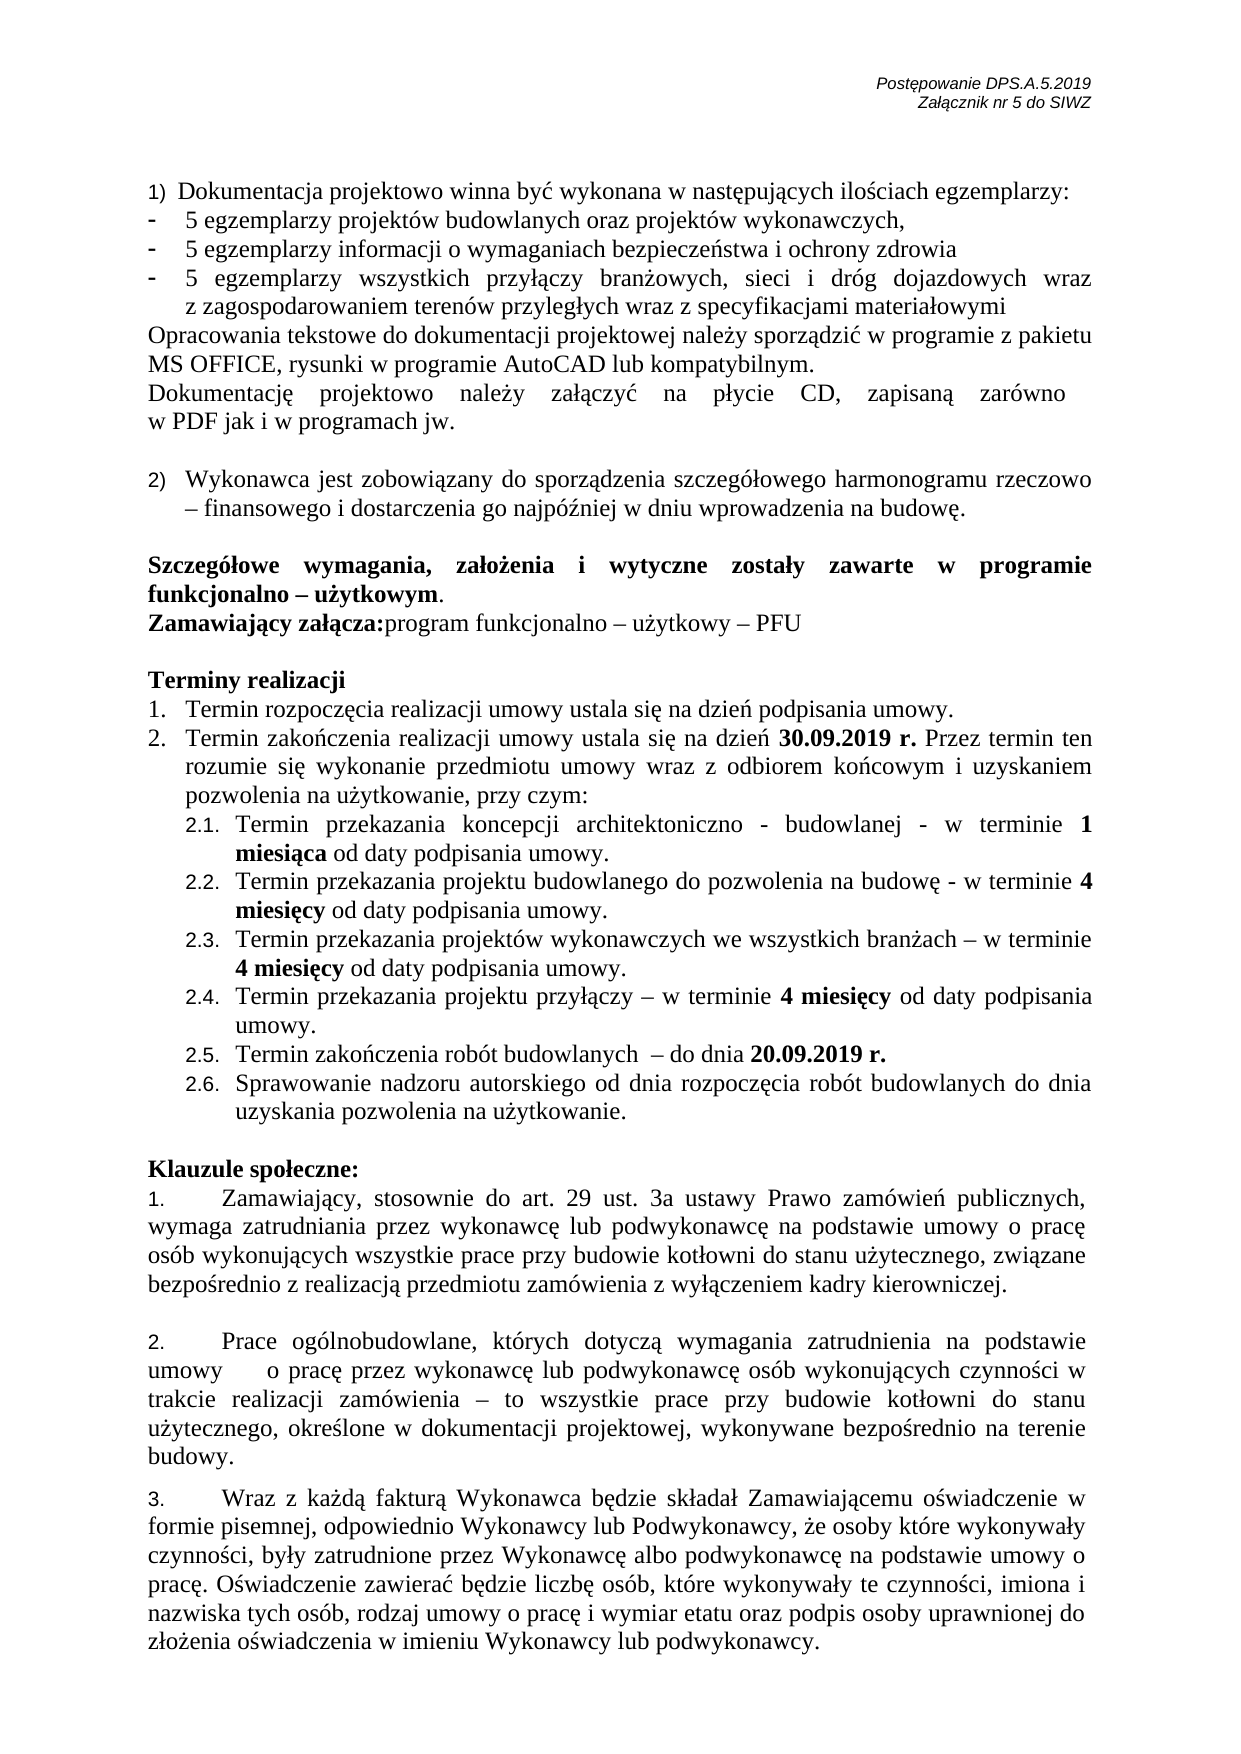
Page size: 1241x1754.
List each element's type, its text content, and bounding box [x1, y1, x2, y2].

list Termin przekazania projektów wykonawczych we wszystkich branżach – w terminie 4 miesięcy od daty podpisania umowy. [185, 924, 1093, 981]
list 5 egzemplarzy informacji o wymaganiach bezpieczeństwa i ochrony zdrowia [148, 234, 1093, 263]
list Termin rozpoczęcia realizacji umowy ustala się na dzień podpisania umowy. [148, 694, 1093, 723]
list 5 egzemplarzy projektów budowlanych oraz projektów wykonawczych, [148, 205, 1093, 234]
text Dokumentację projektowo należy załączyć na płycie CD, zapisaną zarówno w PDF jak i w programach jw. [148, 378, 1093, 435]
list Sprawowanie nadzoru autorskiego od dnia rozpoczęcia robót budowlanych do dnia uzyskania pozwolenia na użytkowanie. [185, 1068, 1093, 1125]
list Termin zakończenia robót budowlanych – do dnia 20.09.2019 r. [185, 1039, 1093, 1068]
list Wraz z każdą fakturą Wykonawca będzie składał Zamawiającemu oświadczenie w formie pisemnej, odpowiednio Wykonawcy lub Podwykonawcy, że osoby które wykonywały czynności, były zatrudnione przez Wykonawcę albo podwykonawcę na podstawie umowy o pracę. Oświadczenie zawierać będzie liczbę osób, które wykonywały te czynności, imiona i nazwiska tych osób, rodzaj umowy o pracę i wymiar etatu oraz podpis osoby uprawnionej do złożenia oświadczenia w imieniu Wykonawcy lub podwykonawcy. [148, 1483, 1087, 1655]
list Zamawiający, stosownie do art. 29 ust. 3a ustawy Prawo zamówień publicznych, wymaga zatrudniania przez wykonawcę lub podwykonawcę na podstawie umowy o pracę osób wykonujących wszystkie prace przy budowie kotłowni do stanu użytecznego, związane bezpośrednio z realizacją przedmiotu zamówienia z wyłączeniem kadry kierowniczej. [148, 1183, 1087, 1298]
text Klauzule społeczne: [148, 1154, 1093, 1183]
list Termin przekazania projektu przyłączy – w terminie 4 miesięcy od daty podpisania umowy. [185, 981, 1093, 1039]
list Termin przekazania projektu budowlanego do pozwolenia na budowę - w terminie 4 miesięcy od daty podpisania umowy. [185, 866, 1093, 924]
text Zamawiający załącza:program funkcjonalno – użytkowy – PFU [148, 608, 1093, 636]
list Termin zakończenia realizacji umowy ustala się na dzień 30.09.2019 r. Przez termin ten rozumie się wykonanie przedmiotu umowy wraz z odbiorem końcowym i uzyskaniem pozwolenia na użytkowanie, przy czym: [148, 723, 1093, 809]
list Wykonawca jest zobowiązany do sporządzenia szczegółowego harmonogramu rzeczowo – finansowego i dostarczenia go najpóźniej w dniu wprowadzenia na budowę. [148, 464, 1093, 521]
list 5 egzemplarzy wszystkich przyłączy branżowych, sieci i dróg dojazdowych wraz z zagospodarowaniem terenów przyległych wraz z specyfikacjami materiałowymi [148, 263, 1093, 320]
text Szczegółowe wymagania, założenia i wytyczne zostały zawarte w programie funkcjonalno – użytkowym. [148, 550, 1093, 608]
text Opracowania tekstowe do dokumentacji projektowej należy sporządzić w programie z pakietu MS OFFICE, rysunki w programie AutoCAD lub kompatybilnym. [148, 320, 1093, 378]
list Dokumentacja projektowo winna być wykonana w następujących ilościach egzemplarzy: [148, 176, 1093, 205]
list Prace ogólnobudowlane, których dotyczą wymagania zatrudnienia na podstawie umowy o pracę przez wykonawcę lub podwykonawcę osób wykonujących czynności w trakcie realizacji zamówienia – to wszystkie prace przy budowie kotłowni do stanu użytecznego, określone w dokumentacji projektowej, wykonywane bezpośrednio na terenie budowy. [148, 1326, 1087, 1470]
text Terminy realizacji [148, 665, 1093, 694]
list Termin przekazania koncepcji architektoniczno - budowlanej - w terminie 1 miesiąca od daty podpisania umowy. [185, 809, 1093, 866]
